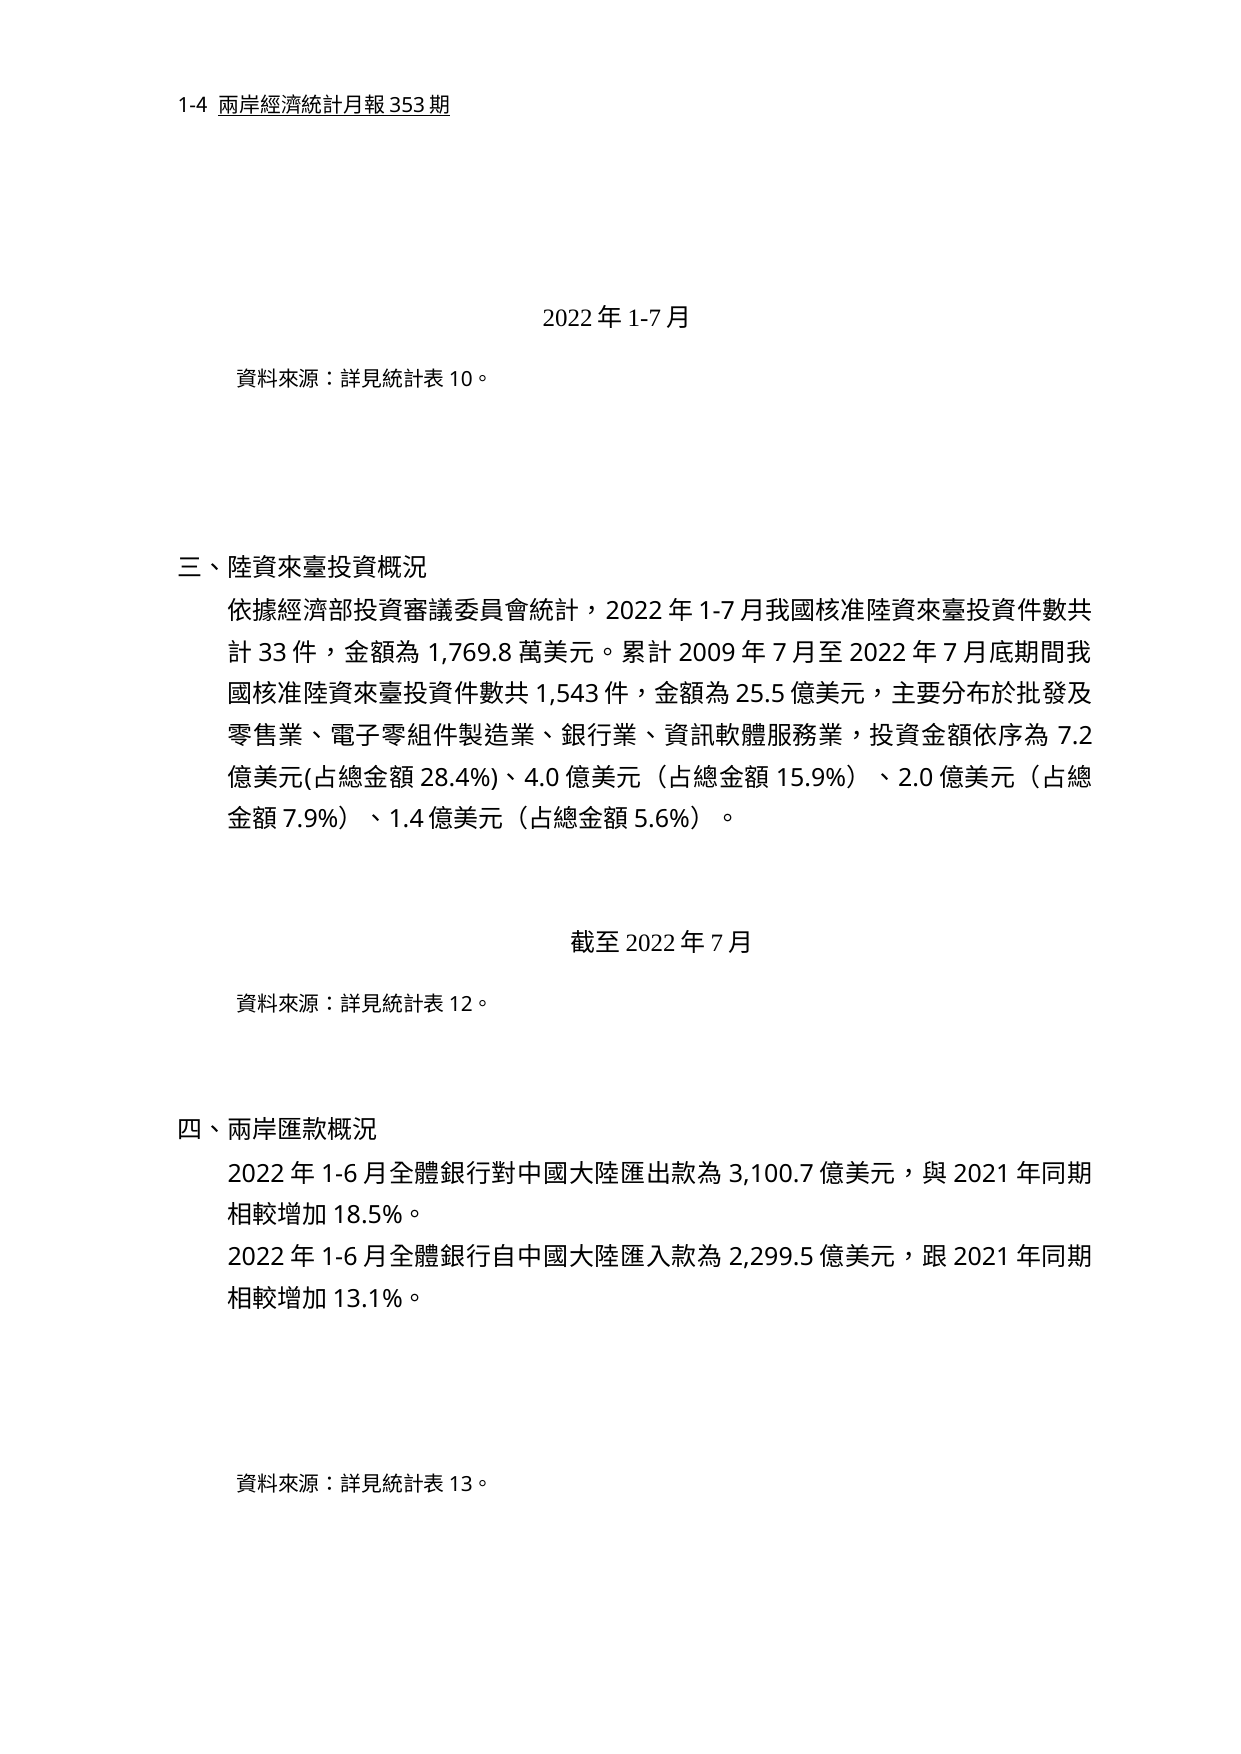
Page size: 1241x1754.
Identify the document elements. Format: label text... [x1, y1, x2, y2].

text 資料來源：詳見統計表13。 [177, 1440, 1087, 1503]
text 依據經濟部投資審議委員會統計，2022年1-7月我國核准陸資來臺投資件數共計33件，金額為1,769.8萬美元。累計2009年7月至2022年7月底期間我國核准陸資來臺投資件數共1,543件，金額為25.5億美元，主要分布於批發及零售業、電子零組件製造業、銀行業、資訊軟體服務業，投資金額依序為7.2億美元(占總金額28.4%)、4.0億美元（占總金額15.9%）、2.0億美元（占總金額7.9%）、1.4億美元（占總金額5.6%）。 [227, 710, 1093, 836]
subtitle 2022年1-7月 [146, 274, 1087, 336]
text 依據經濟部投資審議委員會統計，2022年1-7月我國核准陸資來臺投資件數共計33件，金額為1,769.8萬美元。累計2009年7月至2022年7月底期間我國核准陸資來臺投資件數共1,543件，金額為25.5億美元，主要分布於批發及零售業、電子零組件製造業、銀行業、資訊軟體服務業，投資金額依序為7.2億美元(占總金額28.4%)、4.0億美元（占總金額15.9%）、2.0億美元（占總金額7.9%）、1.4億美元（占總金額5.6%）。 [227, 586, 1093, 593]
text 2022年1-6月全體銀行對中國大陸匯出款為3,100.7億美元，與2021年同期相較增加18.5%。 [227, 1149, 1093, 1232]
text 2022年1-6月全體銀行自中國大陸匯入款為2,299.5億美元，跟2021年同期相較增加13.1%。 [227, 1232, 1093, 1315]
text 三、陸資來臺投資概況 [177, 524, 1087, 586]
subtitle 截至2022年7月 [177, 899, 1087, 961]
text 四、兩岸匯款概況 [177, 1086, 1087, 1149]
text 依據經濟部投資審議委員會統計，2022年1-7月我國核准陸資來臺投資件數共計33件，金額為1,769.8萬美元。累計2009年7月至2022年7月底期間我國核准陸資來臺投資件數共1,543件，金額為25.5億美元，主要分布於批發及零售業、電子零組件製造業、銀行業、資訊軟體服務業，投資金額依序為7.2億美元(占總金額28.4%)、4.0億美元（占總金額15.9%）、2.0億美元（占總金額7.9%）、1.4億美元（占總金額5.6%）。 [227, 627, 1093, 676]
text 資料來源：詳見統計表10。 [177, 336, 1087, 399]
text 資料來源：詳見統計表12。 [177, 961, 1087, 1024]
